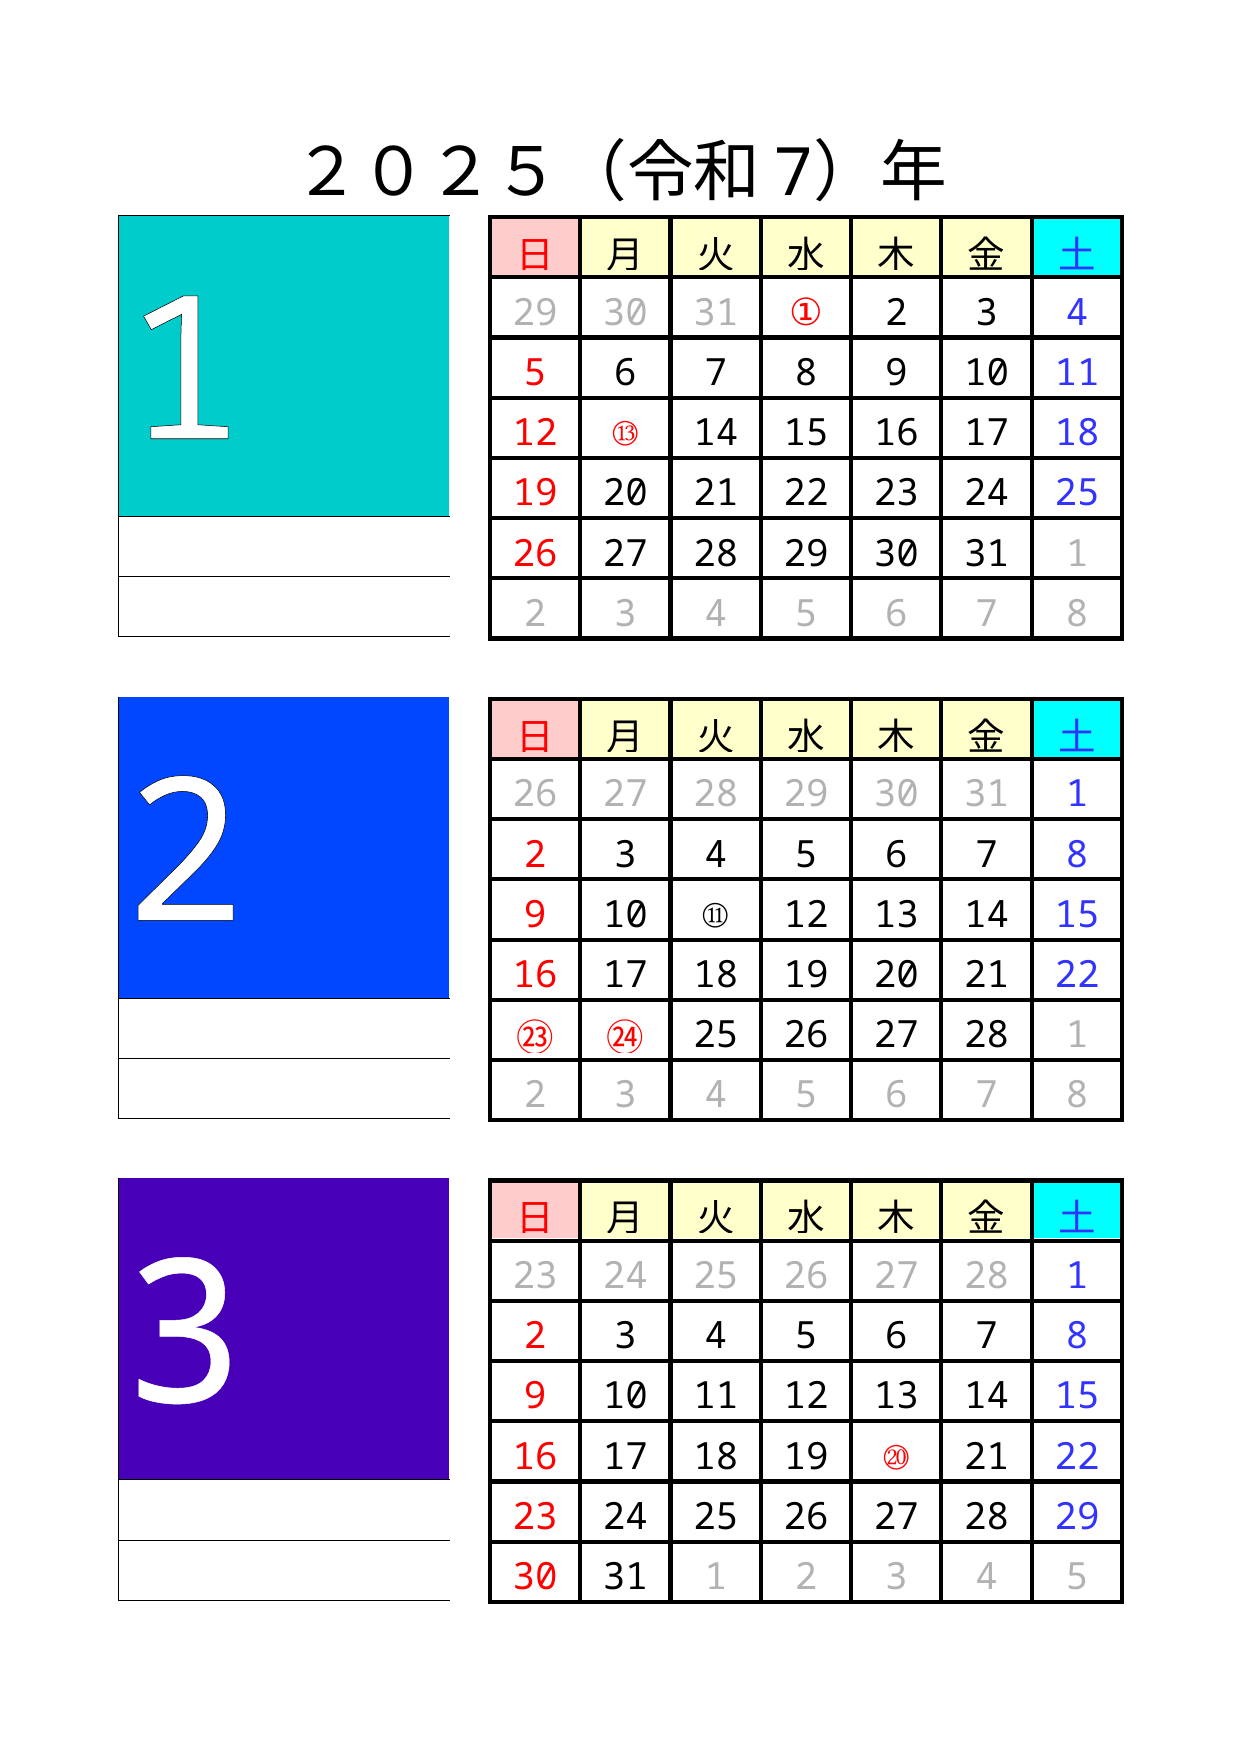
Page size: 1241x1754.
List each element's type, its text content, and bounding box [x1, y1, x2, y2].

table_cell 27 [582, 761, 668, 817]
table_cell [450, 1419, 488, 1479]
table_cell 3 [119, 1178, 449, 1479]
table_cell 7 [943, 1062, 1030, 1118]
text ２０２５（令和7）年 [118, 118, 1122, 215]
table_cell 16 [492, 942, 578, 998]
table_cell 4 [673, 1062, 759, 1118]
table_cell [450, 636, 490, 697]
table_cell 金 [943, 701, 1030, 757]
table_cell 26 [763, 1243, 849, 1299]
table_cell [1032, 1122, 1122, 1178]
table_cell 6 [853, 1303, 939, 1359]
table_cell [119, 1480, 449, 1539]
table_cell 26 [763, 1484, 849, 1539]
table_cell 3 [582, 821, 668, 877]
table_cell 2 [492, 580, 578, 636]
table_cell 12 [763, 881, 849, 937]
table_cell [450, 1479, 488, 1539]
table_cell 8 [1034, 1062, 1120, 1118]
table_cell 7 [943, 580, 1030, 636]
table_cell 8 [1034, 821, 1120, 877]
table_cell 8 [1034, 580, 1120, 636]
table_cell [118, 637, 449, 697]
table_cell 水 [763, 701, 849, 757]
table_cell 26 [492, 761, 578, 817]
table_cell 27 [853, 1002, 939, 1058]
table_cell 25 [673, 1484, 759, 1539]
table_cell 6 [582, 340, 668, 396]
table_cell 土 [1034, 1183, 1120, 1238]
table_cell [119, 1059, 449, 1118]
table_cell [450, 817, 488, 877]
table_cell 31 [943, 761, 1030, 817]
table_cell 8 [763, 340, 849, 396]
table_cell 1 [673, 1544, 759, 1600]
table_cell 9 [492, 1363, 578, 1419]
table_cell [450, 576, 488, 636]
table_header [450, 215, 488, 275]
table_cell 2 [853, 279, 939, 335]
table_cell 火 [673, 701, 759, 757]
table_cell 4 [1034, 279, 1120, 335]
table_cell 31 [582, 1544, 668, 1600]
table_cell 2 [763, 1544, 849, 1600]
table_cell 10 [582, 1363, 668, 1419]
table_cell 土 [1034, 701, 1120, 757]
table_cell 22 [763, 460, 849, 516]
table_cell 1 [1034, 520, 1120, 576]
table_cell 23 [853, 460, 939, 516]
table_cell 日 [492, 1183, 578, 1238]
table_cell 28 [673, 520, 759, 576]
table_cell 4 [673, 580, 759, 636]
table_cell ⑳ [853, 1423, 939, 1479]
table_cell 21 [943, 942, 1030, 998]
table_cell 30 [853, 761, 939, 817]
table_cell 火 [673, 1183, 759, 1238]
table_cell [450, 697, 488, 757]
table_cell ㉓ [492, 1002, 578, 1058]
table_cell [450, 938, 488, 998]
table_cell 6 [853, 1062, 939, 1118]
table_cell [119, 517, 449, 576]
table_cell [580, 641, 670, 697]
table_cell 月 [582, 1183, 668, 1238]
table_cell 24 [582, 1484, 668, 1539]
table_cell 12 [492, 400, 578, 456]
table_cell 30 [492, 1544, 578, 1600]
table_cell 28 [943, 1243, 1030, 1299]
table_cell 19 [492, 460, 578, 516]
table_cell 24 [943, 460, 1030, 516]
table_cell 14 [943, 881, 1030, 937]
table_cell 22 [1034, 942, 1120, 998]
table_cell [851, 1122, 941, 1178]
table_cell [490, 1122, 580, 1178]
table_cell [118, 1119, 449, 1178]
table_cell 16 [492, 1423, 578, 1479]
table_cell 2 [492, 1303, 578, 1359]
table_cell 19 [763, 1423, 849, 1479]
table_cell 5 [492, 340, 578, 396]
table_cell 13 [853, 1363, 939, 1419]
table_cell [670, 1122, 761, 1178]
table_cell 6 [853, 821, 939, 877]
table_cell [761, 1122, 851, 1178]
table_cell 22 [1034, 1423, 1120, 1479]
table_cell [580, 1122, 670, 1178]
table_cell [450, 335, 488, 396]
table_cell 27 [853, 1484, 939, 1539]
table_cell 1 [1034, 1243, 1120, 1299]
table_cell [1032, 641, 1122, 697]
table_cell 23 [492, 1243, 578, 1299]
table_cell 30 [582, 279, 668, 335]
table_cell 3 [582, 1303, 668, 1359]
table_cell 31 [943, 520, 1030, 576]
table_cell 18 [673, 942, 759, 998]
table_cell [941, 1122, 1032, 1178]
table_cell 15 [1034, 881, 1120, 937]
table_cell 水 [763, 1183, 849, 1238]
table_cell 13 [853, 881, 939, 937]
table_cell 5 [763, 821, 849, 877]
table_cell 10 [943, 340, 1030, 396]
table_cell 4 [673, 1303, 759, 1359]
table_cell [761, 641, 851, 697]
table_header 水 [763, 219, 849, 275]
table_cell 14 [943, 1363, 1030, 1419]
table_cell 16 [853, 400, 939, 456]
table_cell ⑬ [582, 400, 668, 456]
table_header 木 [853, 219, 939, 275]
table_cell [490, 641, 580, 697]
table_cell ⑪ [673, 881, 759, 937]
table_cell 25 [673, 1243, 759, 1299]
table_header 火 [673, 219, 759, 275]
table_cell 28 [943, 1002, 1030, 1058]
table_cell [450, 1058, 488, 1118]
table_cell 9 [853, 340, 939, 396]
table_cell 15 [763, 400, 849, 456]
table_cell 5 [763, 1303, 849, 1359]
table_cell [450, 456, 488, 516]
table_cell 14 [673, 400, 759, 456]
table_cell [119, 999, 449, 1058]
table_cell 4 [673, 821, 759, 877]
table_cell 金 [943, 1183, 1030, 1238]
table_cell 27 [853, 1243, 939, 1299]
table_cell [851, 641, 941, 697]
table_cell 20 [582, 460, 668, 516]
table_cell [450, 1178, 488, 1238]
table_cell 18 [673, 1423, 759, 1479]
table_cell [450, 1540, 488, 1600]
table_cell 3 [853, 1544, 939, 1600]
table_cell 8 [1034, 1303, 1120, 1359]
table_cell 17 [582, 942, 668, 998]
table_cell 1 [1034, 761, 1120, 817]
table_cell 6 [853, 580, 939, 636]
table_cell 5 [763, 580, 849, 636]
table_cell 3 [582, 1062, 668, 1118]
table_cell 12 [763, 1363, 849, 1419]
table_cell ㉔ [582, 1002, 668, 1058]
table_cell [450, 1118, 490, 1178]
table_cell 20 [853, 942, 939, 998]
table_cell 11 [673, 1363, 759, 1419]
table_cell 木 [853, 701, 939, 757]
table_cell [450, 1299, 488, 1359]
table_cell [450, 877, 488, 937]
table_cell 26 [763, 1002, 849, 1058]
table_cell 7 [673, 340, 759, 396]
table_cell 7 [943, 821, 1030, 877]
table_cell ① [763, 279, 849, 335]
table_cell 日 [492, 701, 578, 757]
table_header 月 [582, 219, 668, 275]
table_cell 5 [1034, 1544, 1120, 1600]
table_cell 29 [763, 520, 849, 576]
table_cell 月 [582, 701, 668, 757]
table_cell 11 [1034, 340, 1120, 396]
table_cell 18 [1034, 400, 1120, 456]
table_header 日 [492, 219, 578, 275]
table_cell 2 [119, 697, 449, 998]
table_cell 2 [492, 1062, 578, 1118]
table_cell [450, 516, 488, 576]
table_header 金 [943, 219, 1030, 275]
table_cell [450, 1359, 488, 1419]
table_cell 29 [1034, 1484, 1120, 1539]
table_cell [450, 757, 488, 817]
table_cell 21 [673, 460, 759, 516]
table_cell 3 [943, 279, 1030, 335]
table_cell 21 [943, 1423, 1030, 1479]
table_cell 31 [673, 279, 759, 335]
table_cell 4 [943, 1544, 1030, 1600]
table_cell 7 [943, 1303, 1030, 1359]
table_cell 2 [492, 821, 578, 877]
table_cell 29 [763, 761, 849, 817]
table_cell 木 [853, 1183, 939, 1238]
table_cell 25 [673, 1002, 759, 1058]
table_cell 3 [582, 580, 668, 636]
table_cell [941, 641, 1032, 697]
table_cell 23 [492, 1484, 578, 1539]
table_cell 27 [582, 520, 668, 576]
table_cell 10 [582, 881, 668, 937]
table_cell 29 [492, 279, 578, 335]
table_cell [119, 577, 449, 636]
table_header 土 [1034, 219, 1120, 275]
table_header 1 [119, 216, 449, 516]
table_cell 5 [763, 1062, 849, 1118]
table_cell 30 [853, 520, 939, 576]
table_cell 17 [943, 400, 1030, 456]
table_cell [119, 1541, 449, 1600]
table_cell [670, 641, 761, 697]
table_cell [450, 1239, 488, 1299]
table_cell 26 [492, 520, 578, 576]
table_cell 19 [763, 942, 849, 998]
table_cell 1 [1034, 1002, 1120, 1058]
table_cell 25 [1034, 460, 1120, 516]
table_cell [450, 396, 488, 456]
table_cell 9 [492, 881, 578, 937]
table_cell 28 [943, 1484, 1030, 1539]
table_cell [450, 275, 488, 335]
table_cell [450, 998, 488, 1058]
table_cell 24 [582, 1243, 668, 1299]
table_cell 17 [582, 1423, 668, 1479]
table_cell 15 [1034, 1363, 1120, 1419]
table_cell 28 [673, 761, 759, 817]
